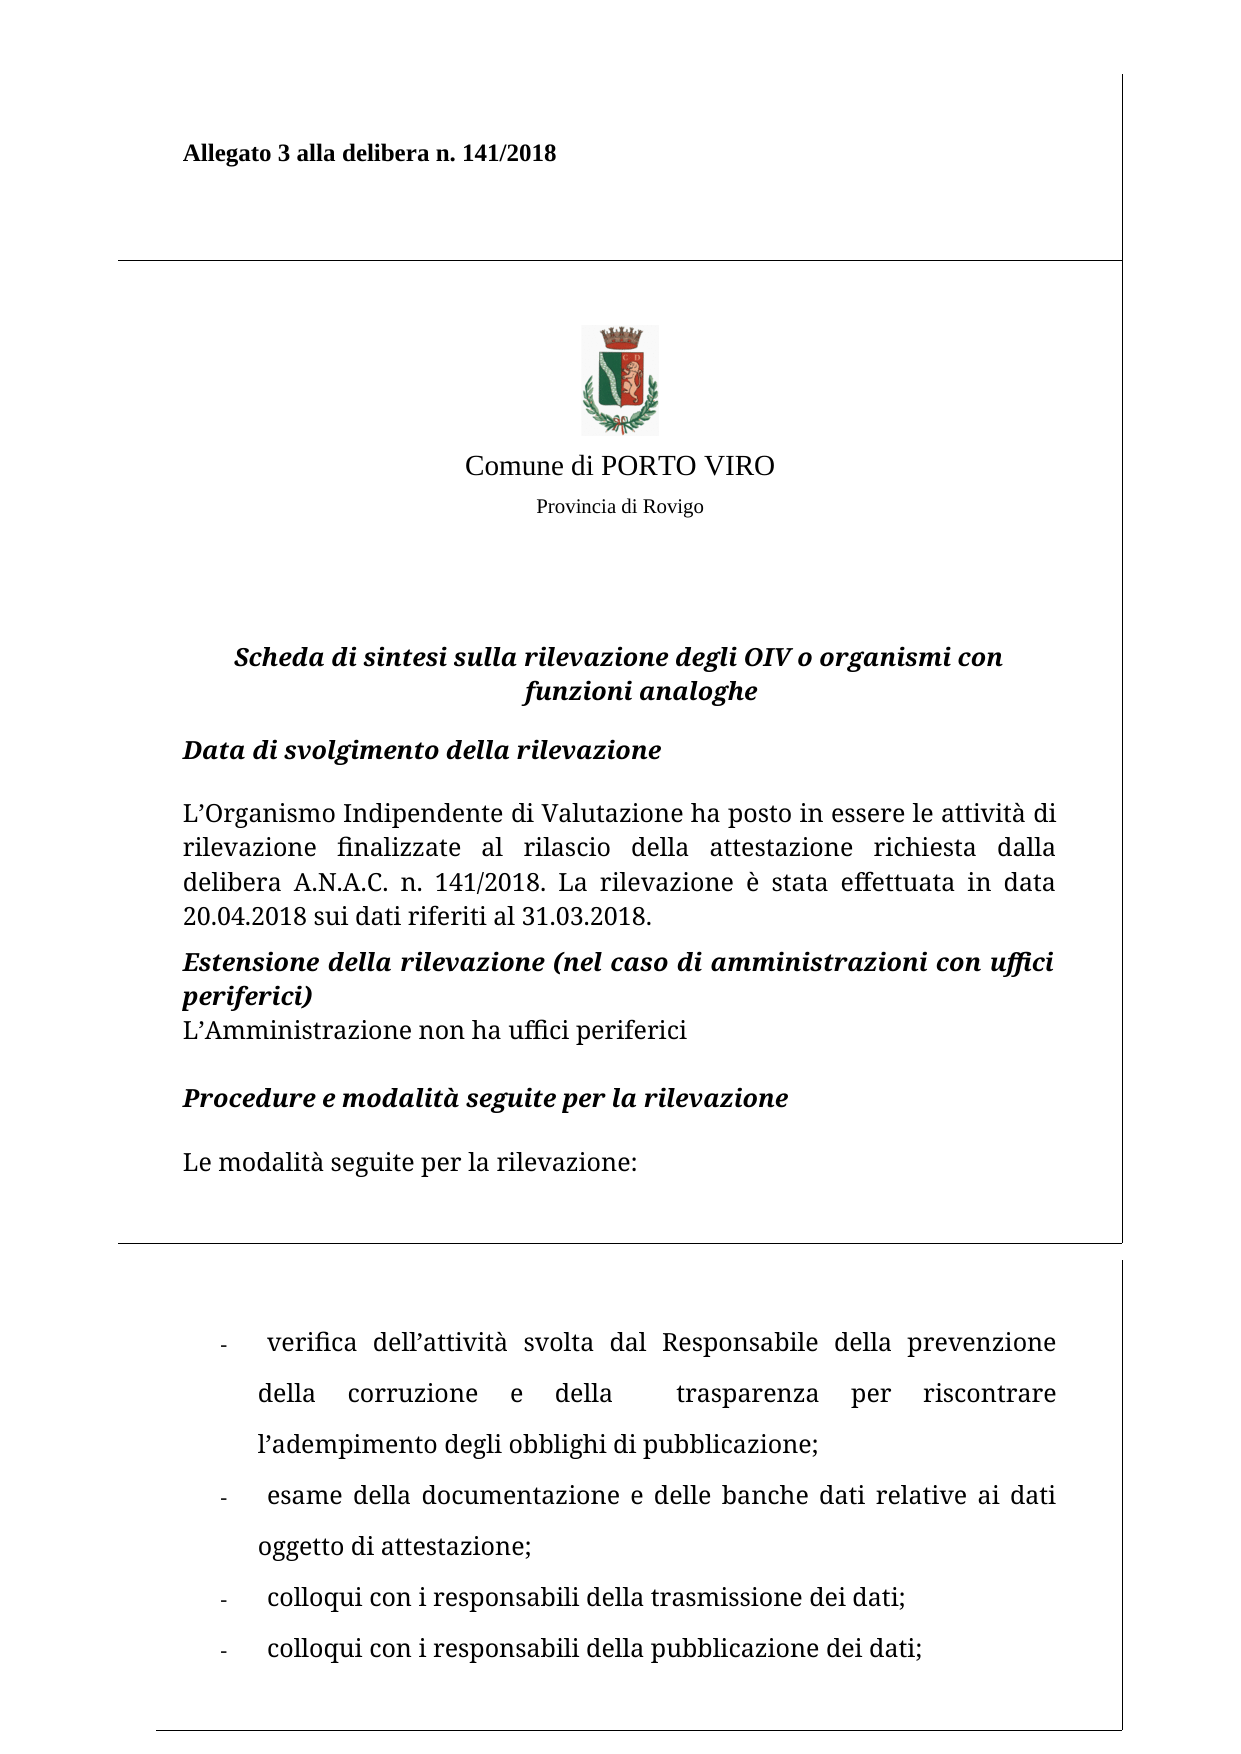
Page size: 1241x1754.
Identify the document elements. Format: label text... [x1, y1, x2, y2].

text Comune di PORTO VIRO [118, 383, 581, 429]
text L’Organismo Indipendente di Valutazione ha posto in essere le attività di rilevazione finalizzate al rilascio della attestazione richiesta dalla delibera A.N.A.C. n. 141/2018. La rilevazione è stata effettuata in data 20.04.2018 sui dati riferiti al 31.03.2018. [118, 731, 1122, 880]
text Provincia di Rovigo [118, 429, 1122, 518]
list esame della documentazione e delle banche dati relative ai dati oggetto di attestazione; [156, 1413, 1122, 1515]
subtitle Scheda di sintesi sulla rilevazione degli OIV o organismi con funzioni analoghe [118, 575, 1122, 668]
list colloqui con i responsabili della trasmissione dei dati; [156, 1515, 1122, 1566]
text Comune di PORTO VIRO [659, 383, 1122, 429]
list verifica dell’attività svolta dal Responsabile della prevenzione della corruzione e della trasparenza per riscontrare l’adempimento degli obblighi di pubblicazione; [156, 1260, 1122, 1413]
text Estensione della rilevazione (nel caso di amministrazioni con uffici periferici) [118, 880, 1122, 1013]
text Data di svolgimento della rilevazione [118, 668, 1122, 731]
list colloqui con i responsabili della pubblicazione dei dati; [156, 1566, 1122, 1730]
text L’Amministrazione non ha uffici periferici [118, 1013, 1122, 1047]
text Le modalità seguite per la rilevazione: [118, 1080, 1122, 1243]
